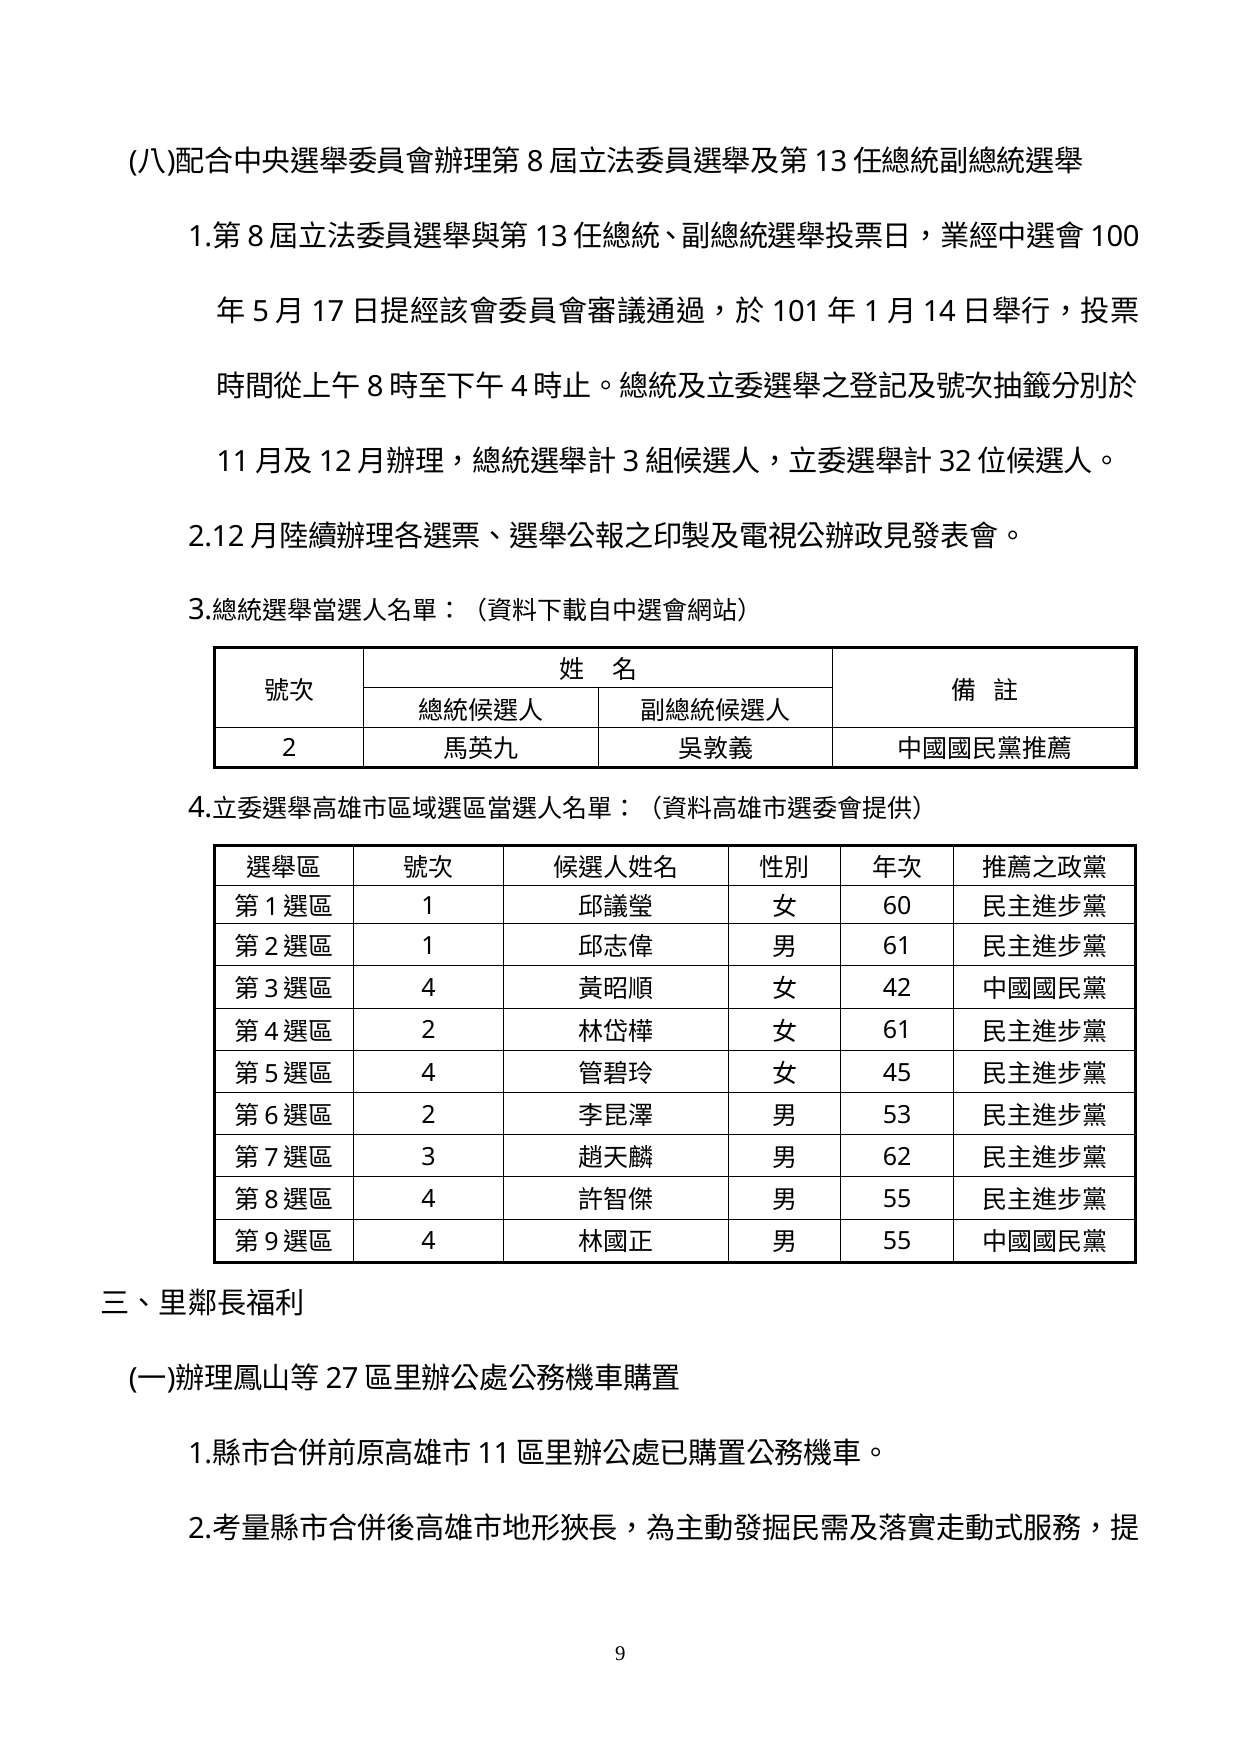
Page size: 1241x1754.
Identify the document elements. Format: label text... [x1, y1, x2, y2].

table_cell 女 [729, 966, 840, 1007]
table_cell 第8選區 [216, 1177, 353, 1218]
table_cell 4 [354, 966, 503, 1007]
table_cell 第5選區 [216, 1051, 353, 1092]
table_header 性別 [729, 847, 840, 884]
table_cell 2 [216, 728, 363, 766]
table_cell 第2選區 [216, 924, 353, 965]
table_header 年次 [841, 847, 953, 884]
text 2.12月陸續辦理各選票、選舉公報之印製及電視公辦政見發表會。 [188, 496, 1140, 571]
table_cell 62 [841, 1135, 953, 1176]
table_header 備 註 [833, 649, 1134, 727]
table_cell 第1選區 [216, 886, 353, 923]
table_cell 4 [354, 1051, 503, 1092]
table_header 選舉區 [216, 847, 353, 884]
table_cell 1 [354, 924, 503, 965]
table_cell 4 [354, 1220, 503, 1261]
table_cell 3 [354, 1135, 503, 1176]
table_cell 55 [841, 1177, 953, 1218]
table_cell 男 [729, 1135, 840, 1176]
table_cell 第4選區 [216, 1009, 353, 1050]
table_cell 1 [354, 886, 503, 923]
table_cell 吳敦義 [599, 728, 832, 766]
table_cell 第9選區 [216, 1220, 353, 1261]
table_cell 民主進步黨 [954, 1051, 1134, 1092]
table_cell 李昆澤 [504, 1093, 728, 1134]
table_cell 男 [729, 1220, 840, 1261]
table_cell 60 [841, 886, 953, 923]
table_cell 民主進步黨 [954, 886, 1134, 923]
table_cell 中國國民黨 [954, 1220, 1134, 1261]
table_cell 61 [841, 1009, 953, 1050]
text 3.總統選舉當選人名單：（資料下載自中選會網站） [188, 571, 1140, 646]
table_cell 55 [841, 1220, 953, 1261]
table_cell 53 [841, 1093, 953, 1134]
table_cell 管碧玲 [504, 1051, 728, 1092]
table_cell 民主進步黨 [954, 1009, 1134, 1050]
table_header 號次 [216, 649, 363, 727]
table_cell 黃昭順 [504, 966, 728, 1007]
table_cell 邱議瑩 [504, 886, 728, 923]
table_cell 女 [729, 1051, 840, 1092]
table_cell 邱志偉 [504, 924, 728, 965]
table_cell 61 [841, 924, 953, 965]
table_cell 總統候選人 [364, 688, 598, 727]
table_cell 中國國民黨 [954, 966, 1134, 1007]
table_cell 2 [354, 1009, 503, 1050]
text 1.縣市合併前原高雄市11區里辦公處已購置公務機車。 [188, 1414, 1140, 1489]
table_cell 第7選區 [216, 1135, 353, 1176]
table_cell 第3選區 [216, 966, 353, 1007]
table_cell 民主進步黨 [954, 1177, 1134, 1218]
table_cell 45 [841, 1051, 953, 1092]
text 4.立委選舉高雄市區域選區當選人名單：（資料高雄市選委會提供） [188, 769, 1140, 844]
table_cell 民主進步黨 [954, 1135, 1134, 1176]
text 1.第8屆立法委員選舉與第13任總統、副總統選舉投票日，業經中選會100年5月17日提經該會委員會審議通過，於101年1月14日舉行，投票時間從上午8時至下午4時止。總統及立委選舉之登記及號次抽籤分別於11月及12月辦理，總統選舉計3組候選人，立委選舉計32位候選人。 [188, 196, 1140, 496]
table_cell 許智傑 [504, 1177, 728, 1218]
table_cell 42 [841, 966, 953, 1007]
table_header 候選人姓名 [504, 847, 728, 884]
table_cell 女 [729, 1009, 840, 1050]
table_cell 男 [729, 1177, 840, 1218]
table_header 號次 [354, 847, 503, 884]
table_cell 民主進步黨 [954, 1093, 1134, 1134]
table_header 姓 名 [364, 649, 832, 687]
table_cell 馬英九 [364, 728, 598, 766]
table_cell 民主進步黨 [954, 924, 1134, 965]
table_cell 副總統候選人 [599, 688, 832, 727]
table_cell 男 [729, 924, 840, 965]
table_cell 女 [729, 886, 840, 923]
table_cell 趙天麟 [504, 1135, 728, 1176]
table_cell 林國正 [504, 1220, 728, 1261]
table_cell 2 [354, 1093, 503, 1134]
table_header 推薦之政黨 [954, 847, 1134, 884]
text 2.考量縣市合併後高雄市地形狹長，為主動發掘民需及落實走動式服務，提供更佳的服務品質，於100年7月底前動支第二預備金1860萬6775元完成購置原鳳山等27區440里辦公處公務機車，並列入區公所財產管理，再配置里辦公處使用，讓里長能提供鄰里更便捷及有效率的服務。 [188, 1489, 1140, 1564]
table_cell 第6選區 [216, 1093, 353, 1134]
text 三、里鄰長福利 [100, 1264, 1140, 1339]
text (一)辦理鳳山等27區里辦公處公務機車購置 [100, 1339, 1140, 1414]
table_cell 4 [354, 1177, 503, 1218]
table_cell 男 [729, 1093, 840, 1134]
table_cell 林岱樺 [504, 1009, 728, 1050]
table_cell 中國國民黨推薦 [833, 728, 1134, 766]
text (八)配合中央選舉委員會辦理第8屆立法委員選舉及第13任總統副總統選舉 [100, 121, 1140, 196]
